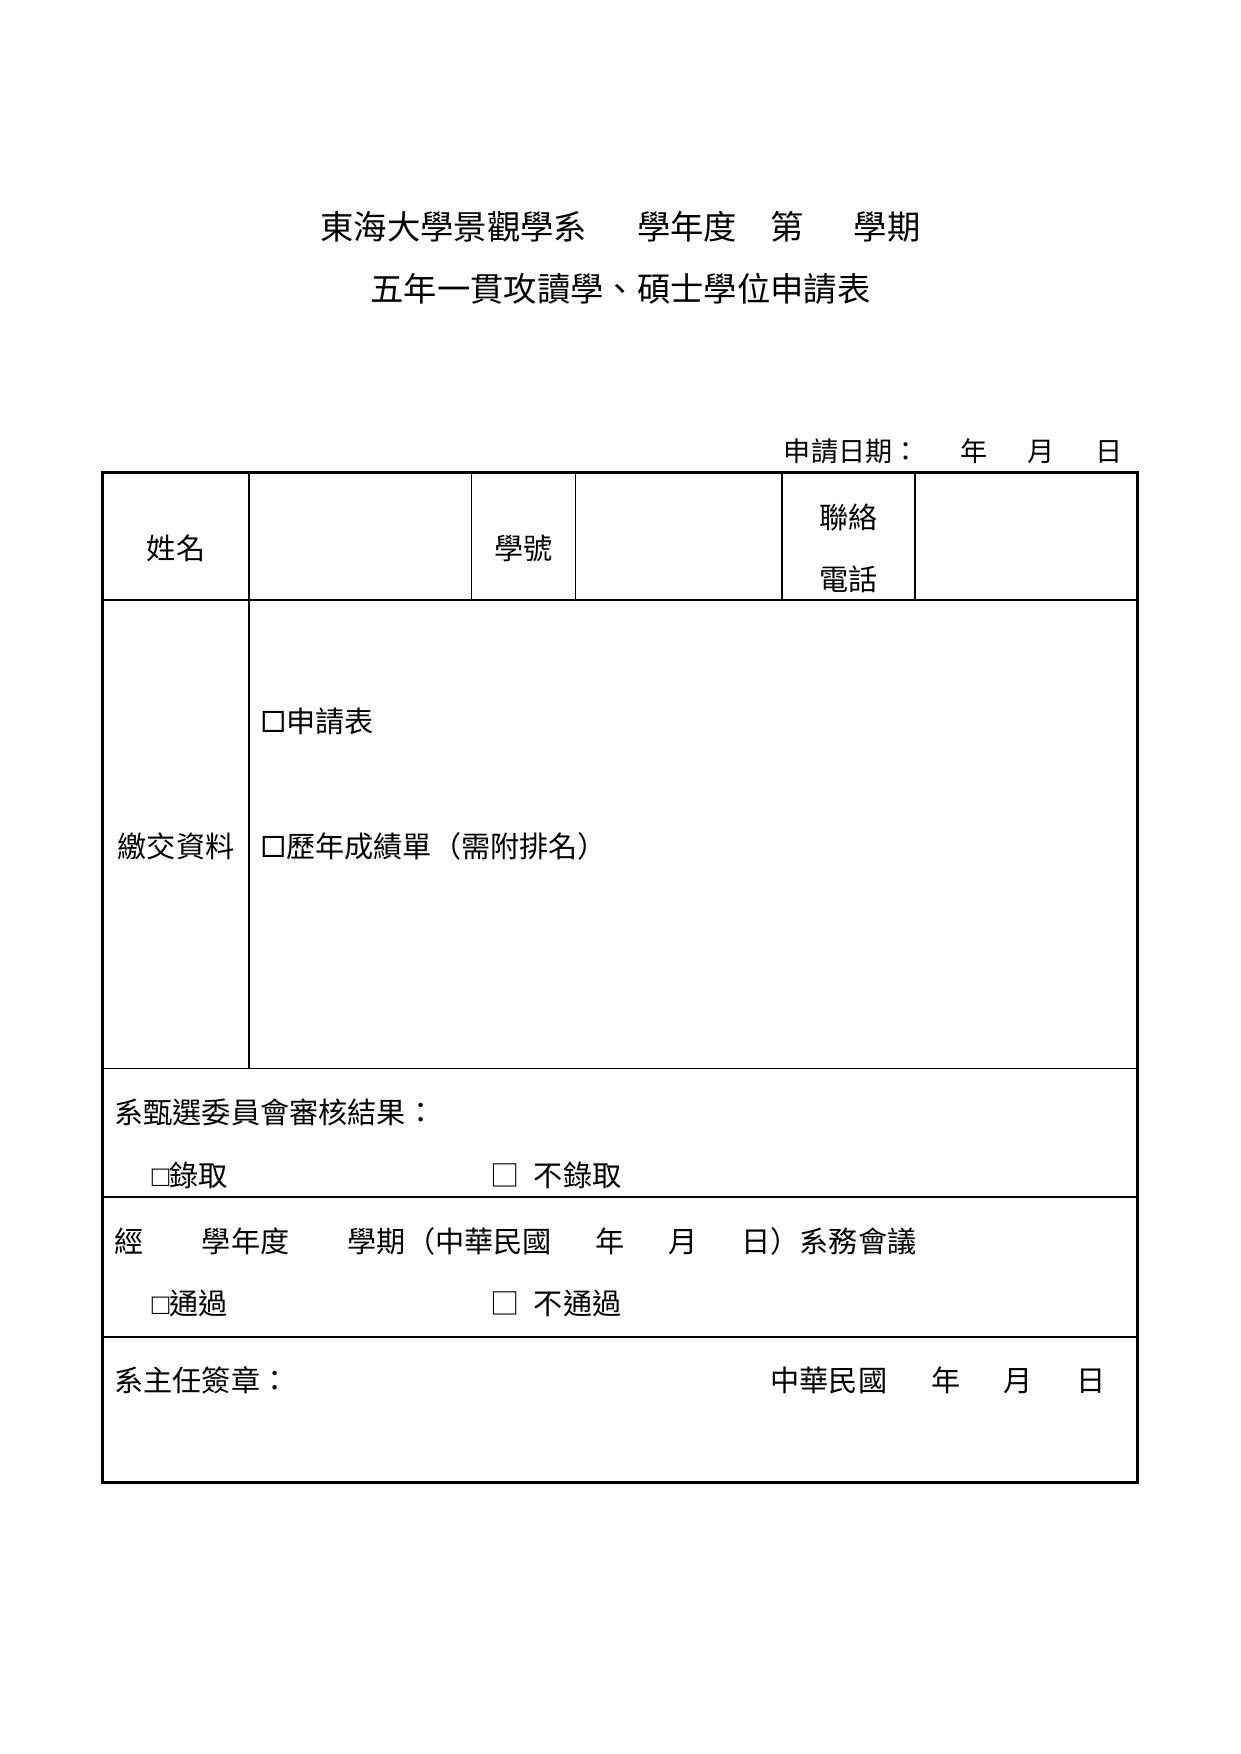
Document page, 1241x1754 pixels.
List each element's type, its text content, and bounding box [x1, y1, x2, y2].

text 五年一貫攻讀學、碩士學位申請表 [118, 246, 1122, 308]
table_cell 繳交資料 [104, 601, 248, 1068]
table_header [250, 474, 471, 599]
table_cell 經 學年度 學期（中華民國 年 月 日）系務會議 □通過 □ 不通過 [104, 1198, 1136, 1336]
table_header [916, 474, 1136, 599]
table_cell 系甄選委員會審核結果： □錄取 □ 不錄取 [104, 1069, 1136, 1196]
table_cell 系主任簽章： 中華民國 年 月 日 [104, 1338, 1136, 1481]
text 申請日期： 年 月 日 [57, 408, 1122, 471]
table_header [576, 474, 781, 599]
table_cell 申請表 歷年成績單（需附排名） [250, 601, 1136, 1068]
table_header 聯絡 電話 [783, 474, 914, 599]
table_header 學號 [472, 474, 575, 599]
table_header 姓名 [104, 474, 248, 599]
text 東海大學景觀學系 學年度 第 學期 [118, 183, 1122, 246]
